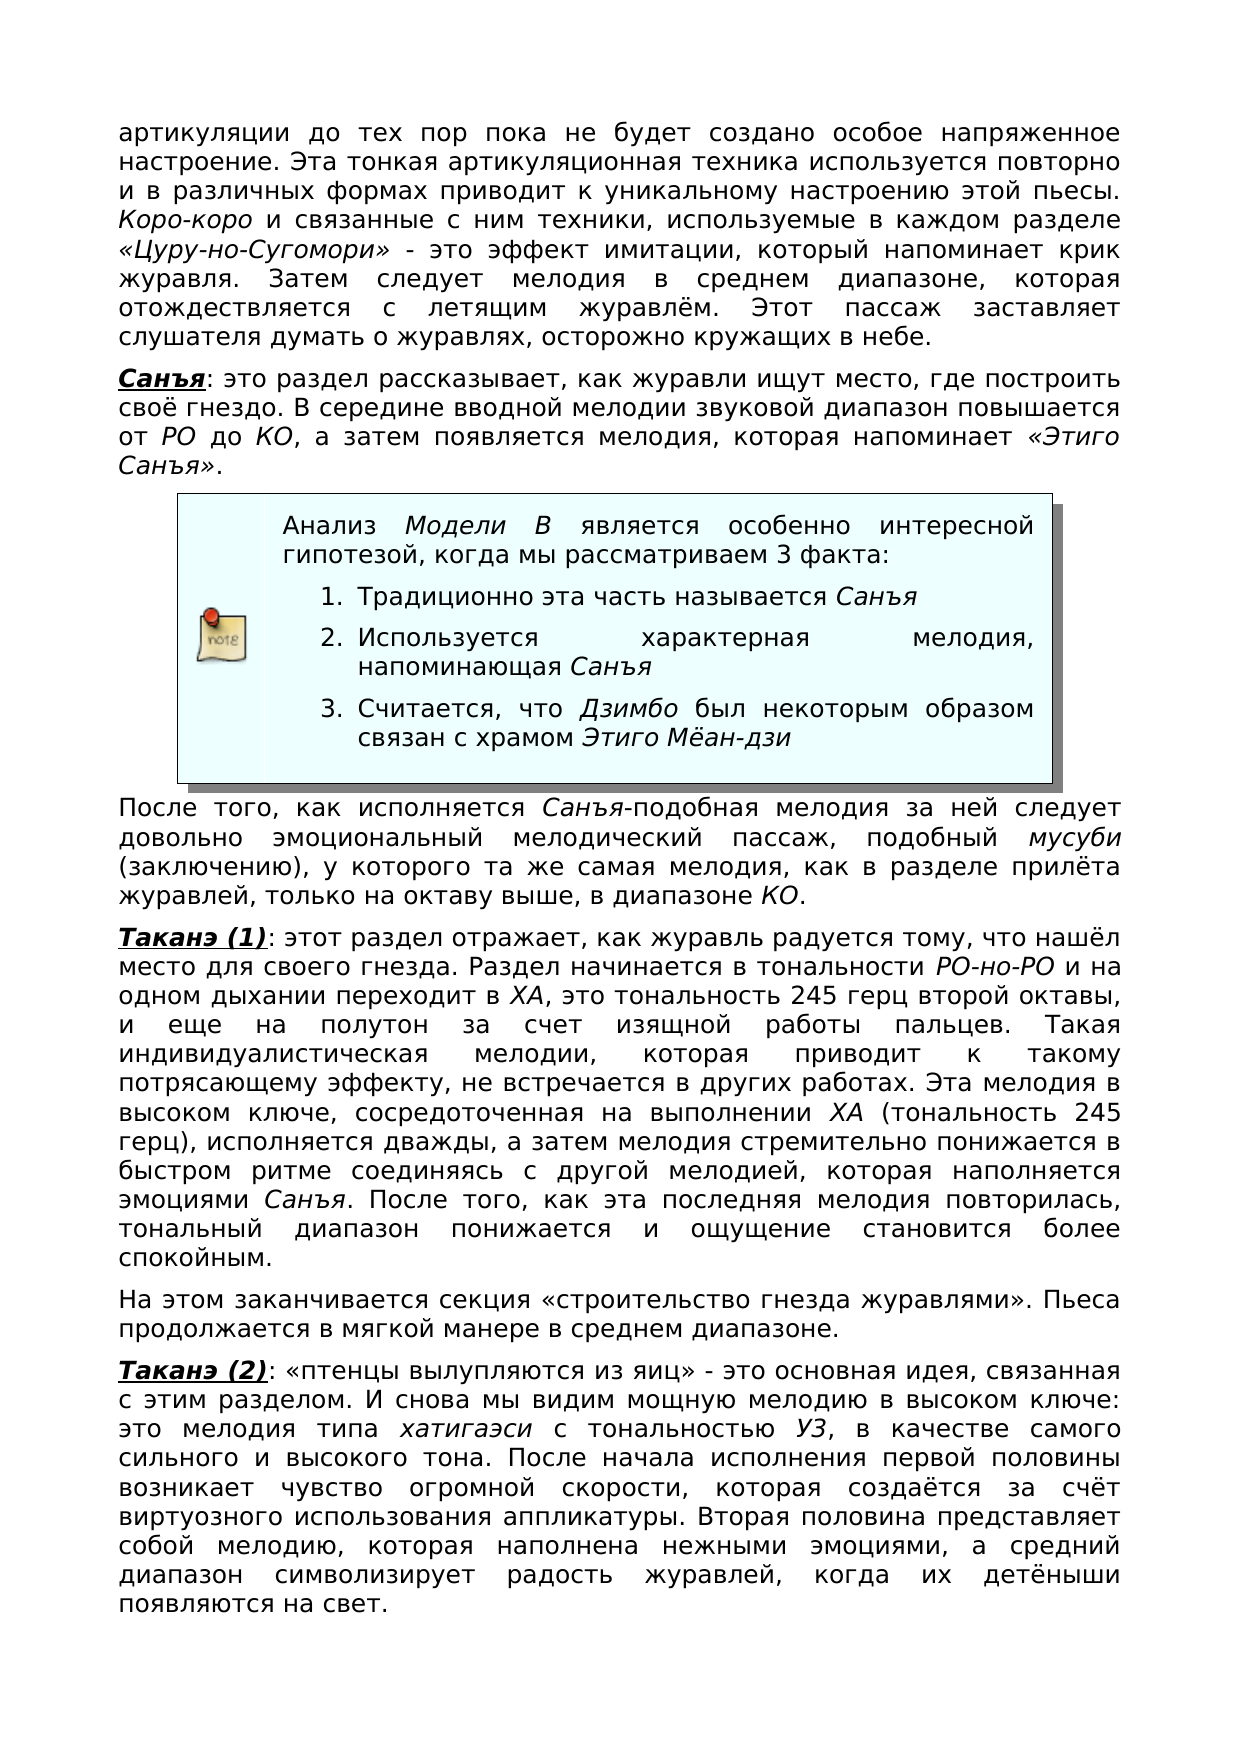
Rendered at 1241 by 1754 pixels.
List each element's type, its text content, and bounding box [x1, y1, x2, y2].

text Санъя: это раздел рассказывает, как журавли ищут место, где построить своё гнездо. В середине вводной мелодии звуковой диапазон повышается от РО до КО, а затем появляется мелодия, которая напоминает «Этиго Санъя». [118, 364, 1122, 481]
picture [183, 600, 259, 676]
table_header [178, 494, 264, 783]
text На этом заканчивается секция «строительство гнезда журавлями». Пьеса продолжается в мягкой манере в среднем диапазоне. [118, 1285, 1122, 1343]
text После того, как исполняется Санъя-подобная мелодия за ней следует довольно эмоциональный мелодический пассаж, подобный мусуби (заключению), у которого та же самая мелодия, как в разделе прилёта журавлей, только на октаву выше, в диапазоне КО. [118, 793, 1122, 910]
text Таканэ (2): «птенцы вылупляются из яиц» - это основная идея, связанная с этим разделом. И снова мы видим мощную мелодию в высоком ключе: это мелодия типа хатигаэси с тональностью У3, в качестве самого сильного и высокого тона. После начала исполнения первой половины возникает чувство огромной скорости, которая создаётся за счёт виртуозного использования аппликатуры. Вторая половина представляет собой мелодию, которая наполнена нежными эмоциями, а средний диапазон символизирует радость журавлей, когда их детёныши появляются на свет. [118, 1356, 1122, 1618]
text Таканэ (1): этот раздел отражает, как журавль радуется тому, что нашёл место для своего гнезда. Раздел начинается в тональности РО-но-РО и на одном дыхании переходит в ХА, это тональность 245 герц второй октавы, и еще на полутон за счет изящной работы пальцев. Такая индивидуалистическая мелодии, которая приводит к такому потрясающему эффекту, не встречается в других работах. Эта мелодия в высоком ключе, сосредоточенная на выполнении ХА (тональность 245 герц), исполняется дважды, а затем мелодия стремительно понижается в быстром ритме соединяясь с другой мелодией, которая наполняется эмоциями Санъя. После того, как эта последняя мелодия повторилась, тональный диапазон понижается и ощущение становится более спокойным. [118, 923, 1122, 1273]
table_header Анализ Модели В является особенно интересной гипотезой, когда мы рассматриваем 3 факта: Традиционно эта часть называется Санъя Используется характерная мелодия, напоминающая Санъя Считается, что Дзимбо был некоторым образом связан с храмом Этиго Мёан-дзи [265, 494, 1052, 783]
text артикуляции до тех пор пока не будет создано особое напряженное настроение. Эта тонкая артикуляционная техника используется повторно и в различных формах приводит к уникальному настроению этой пьесы. Коро-коро и связанные с ним техники, используемые в каждом разделе «Цуру-но-Сугомори» - это эффект имитации, который напоминает крик журавля. Затем следует мелодия в среднем диапазоне, которая отождествляется с летящим журавлём. Этот пассаж заставляет слушателя думать о журавлях, осторожно кружащих в небе. [118, 118, 1122, 351]
